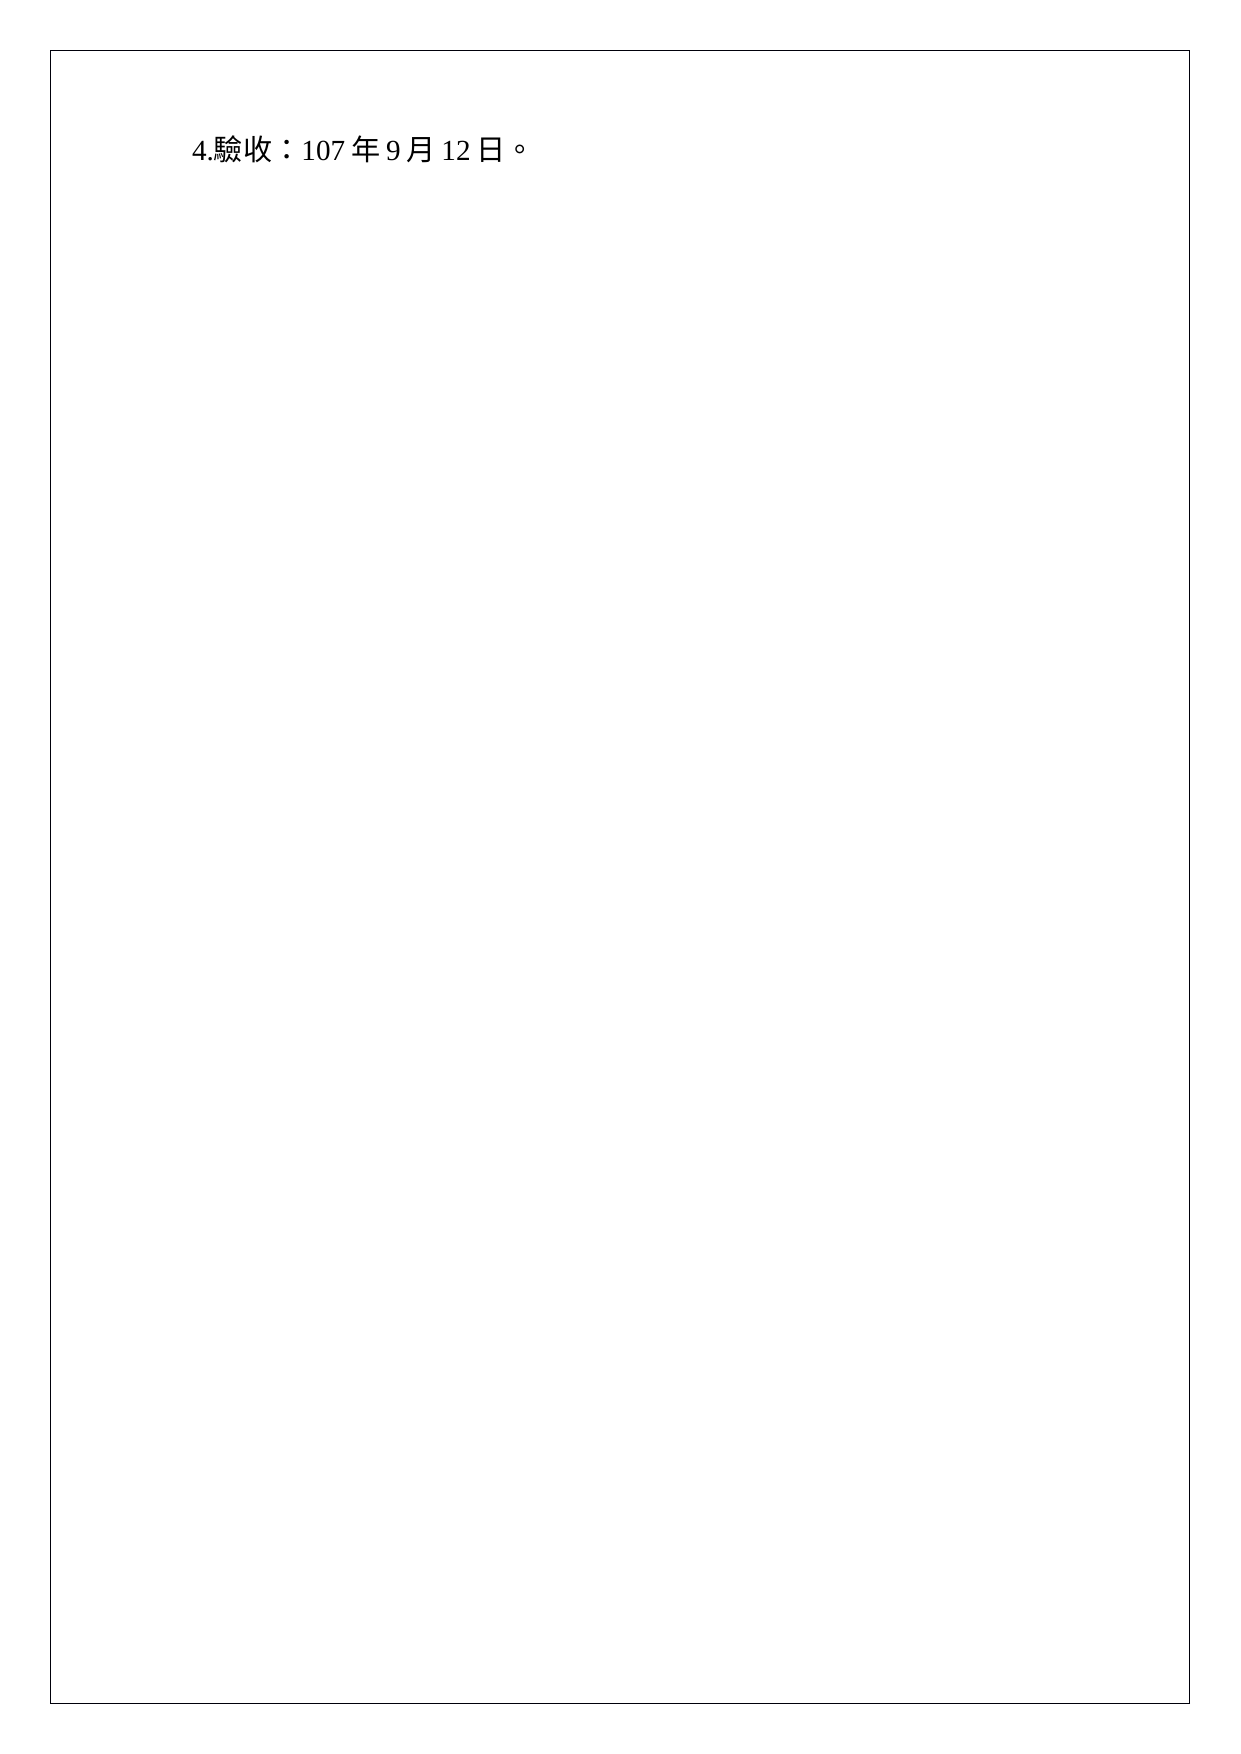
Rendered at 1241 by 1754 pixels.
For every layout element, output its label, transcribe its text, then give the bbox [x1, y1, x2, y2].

text 4.驗收：107年9月12日。 [192, 124, 1107, 170]
